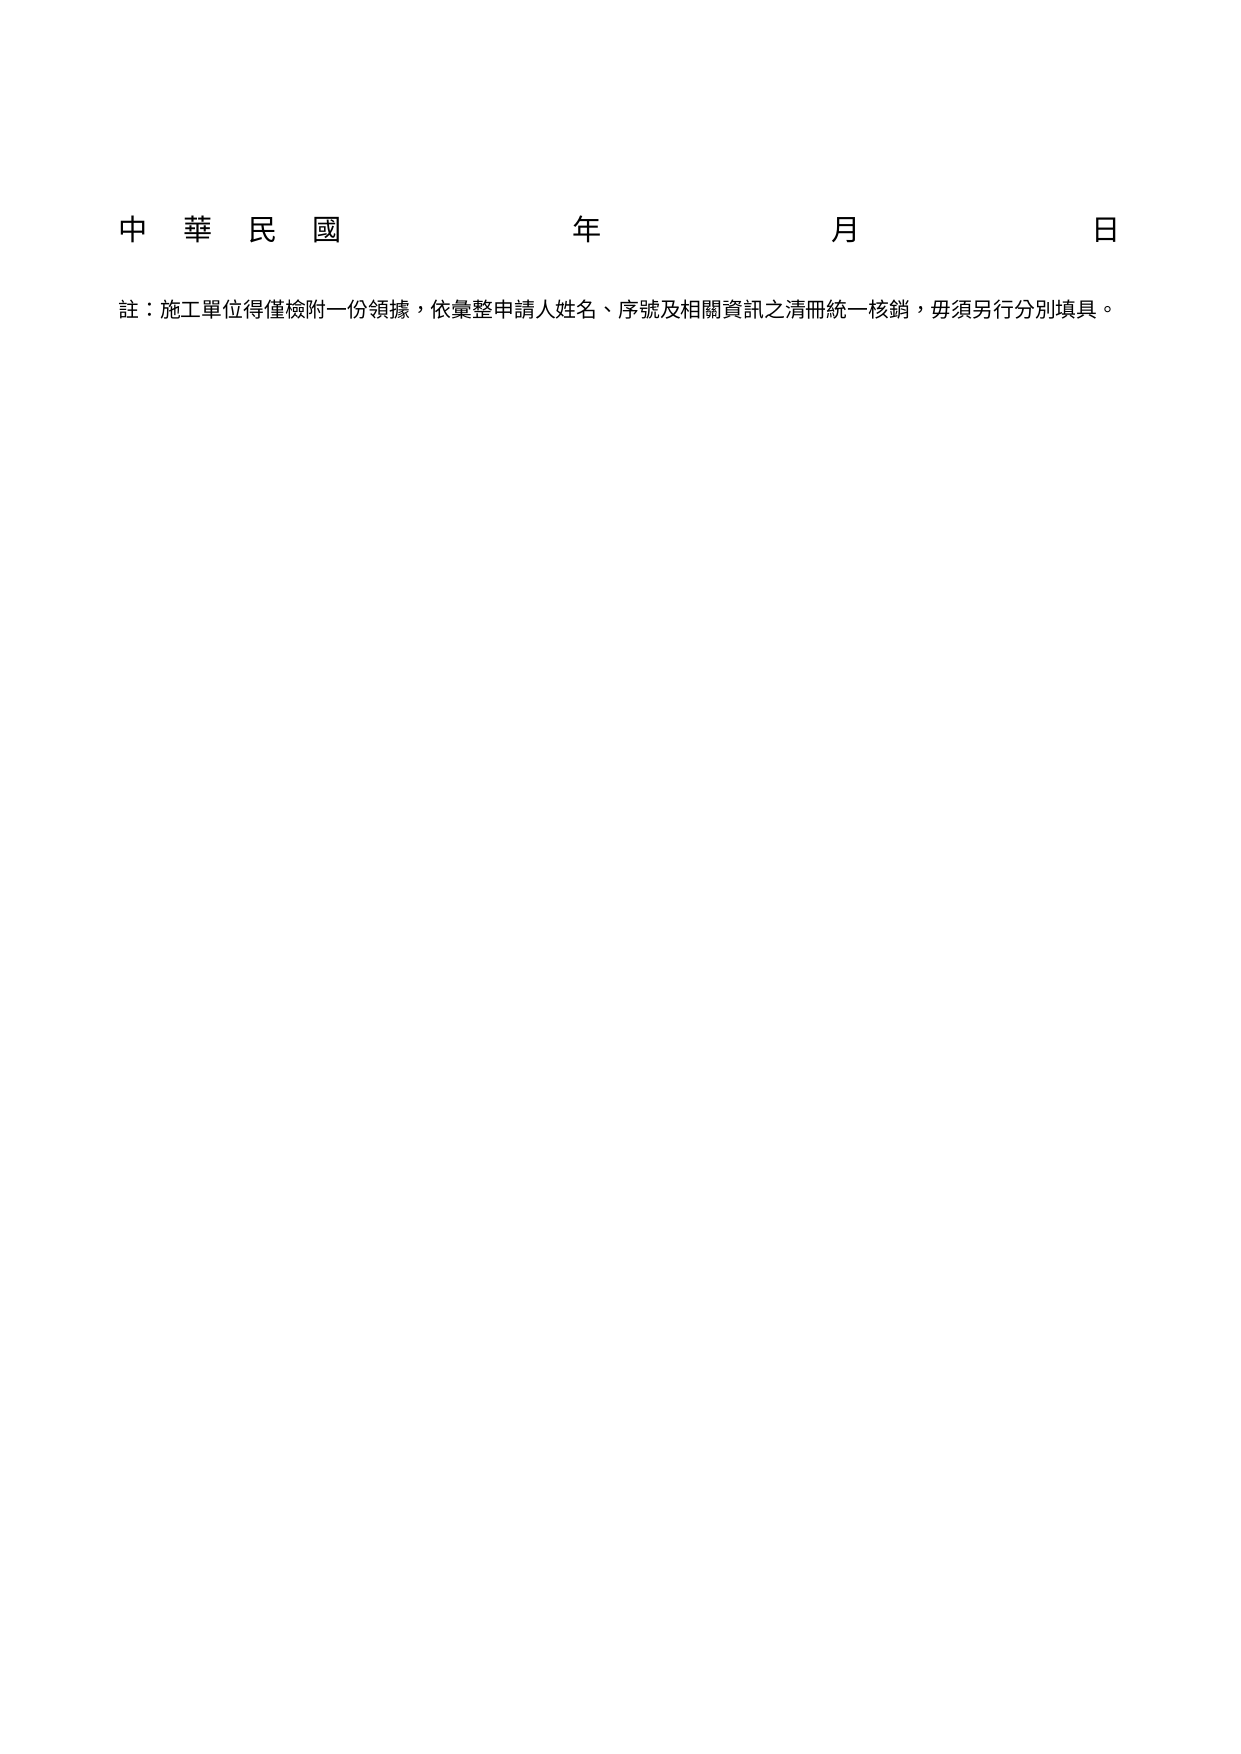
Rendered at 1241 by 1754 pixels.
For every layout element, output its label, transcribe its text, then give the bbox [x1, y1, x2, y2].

subtitle 註：施工單位得僅檢附一份領據，依彙整申請人姓名、序號及相關資訊之清冊統一核銷，毋須另行分別填具。 [118, 290, 1122, 328]
text 中華民國 年 月 日 [118, 190, 1122, 265]
